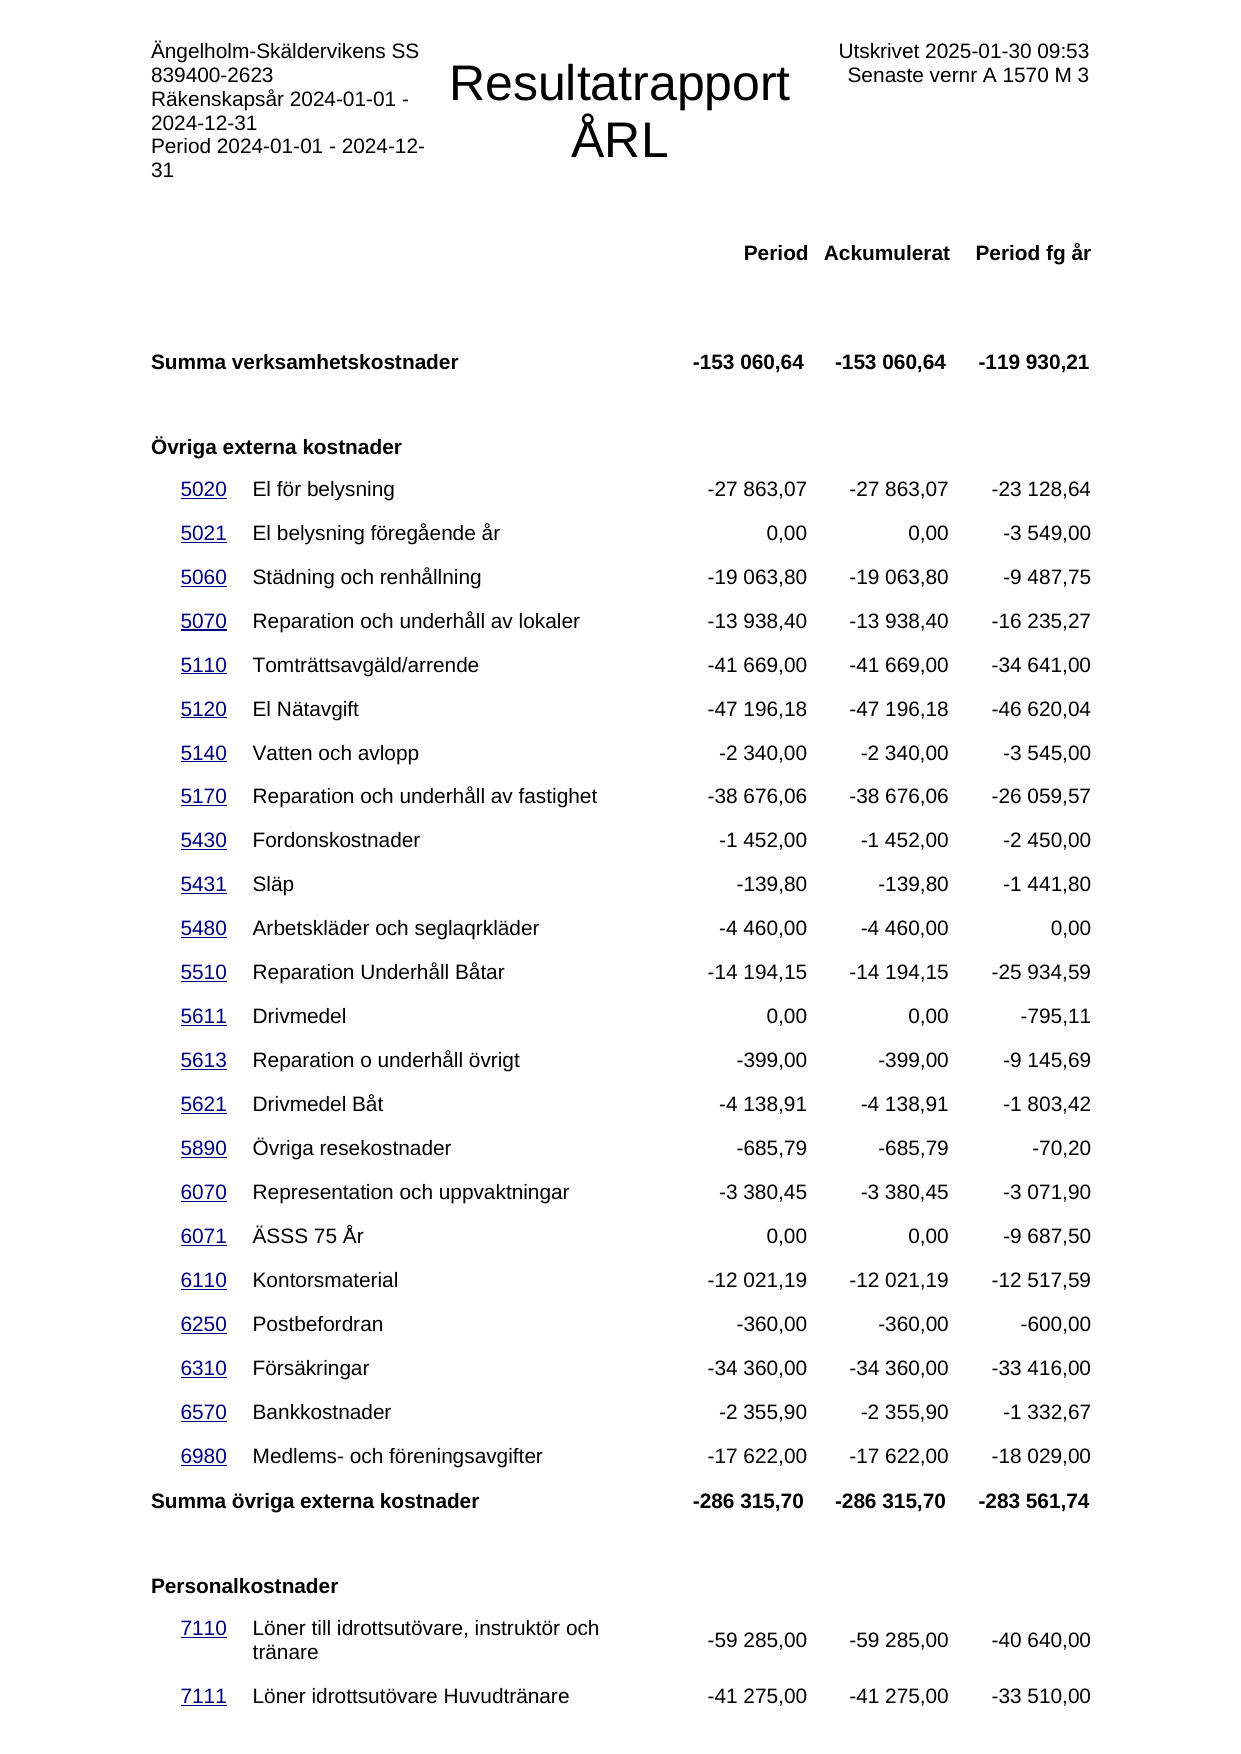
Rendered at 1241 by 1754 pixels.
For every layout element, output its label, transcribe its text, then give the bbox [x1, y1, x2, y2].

table_header -14 194,15 [807, 960, 948, 1001]
table_cell [148, 347, 1092, 519]
table_cell [148, 1486, 1092, 1682]
table_header [227, 1356, 252, 1396]
table_header [227, 872, 252, 913]
table_header 6310 [149, 1356, 227, 1396]
table_header [227, 305, 252, 345]
table_header -3 380,45 [807, 1180, 948, 1221]
table_header -34 641,00 [949, 653, 1091, 693]
table_header -1 441,80 [949, 872, 1091, 913]
table_header Period [667, 241, 808, 282]
table_header Representation och uppvaktningar [253, 1180, 665, 1221]
table_header 0,00 [665, 1224, 807, 1265]
table_header -1 332,67 [949, 1400, 1091, 1441]
table_header [227, 1268, 252, 1308]
table_header -23 128,64 [949, 477, 1091, 517]
table_header Vatten och avlopp [253, 740, 665, 781]
table_header 6980 [149, 1444, 227, 1484]
table_header 5170 [149, 784, 227, 825]
table_header -360,00 [807, 1312, 948, 1353]
table_header -795,11 [949, 1004, 1091, 1045]
table_header [227, 740, 252, 781]
table_header -2 355,90 [807, 1400, 948, 1441]
table_header Reparation och underhåll av fastighet [253, 784, 665, 825]
table_header [253, 305, 665, 345]
table_header -18 029,00 [949, 1444, 1091, 1484]
table_header [227, 916, 252, 957]
table_header Utskrivet 2025-01-30 09:53 Senaste vernr A 1570 M 3 [795, 37, 1091, 201]
table_header 5480 [149, 916, 227, 957]
table_header Arbetskläder och seglaqrkläder [253, 916, 665, 957]
table_header 6110 [149, 1268, 227, 1308]
table_header -4 460,00 [807, 916, 948, 957]
table_header -27 863,07 [807, 477, 948, 517]
table_header -2 340,00 [807, 740, 948, 781]
table_header [227, 1136, 252, 1177]
table_header [227, 1180, 252, 1221]
table_header [149, 305, 227, 345]
table_header -16 235,27 [949, 609, 1091, 649]
table_header Summa övriga externa kostnader [149, 1488, 663, 1531]
table_header Städning och renhållning [253, 565, 665, 605]
table_header [149, 241, 667, 282]
table_header El Nätavgift [253, 696, 665, 737]
table_header [227, 1004, 252, 1045]
table_header -13 938,40 [807, 609, 948, 649]
table_header -153 060,64 [663, 349, 805, 392]
table_header -27 863,07 [665, 477, 807, 517]
table_header -286 315,70 [805, 1488, 947, 1531]
table_header Tomträttsavgäld/arrende [253, 653, 665, 693]
table_header Övriga resekostnader [253, 1136, 665, 1177]
table_header 5890 [149, 1136, 227, 1177]
table_header -33 416,00 [949, 1356, 1091, 1397]
table_header -59 285,00 [665, 1616, 807, 1681]
table_header Summa verksamhetskostnader [149, 349, 663, 392]
table_header 5431 [149, 872, 227, 913]
table_header 5021 [149, 521, 227, 561]
table_header -283 561,74 [947, 1488, 1091, 1531]
table_header Kontorsmaterial [253, 1268, 665, 1308]
table_header 0,00 [949, 916, 1091, 957]
table_header -1 452,00 [665, 828, 807, 869]
table_header -3 071,90 [949, 1180, 1091, 1221]
table_header 5621 [149, 1092, 227, 1133]
table_header -4 138,91 [665, 1092, 807, 1133]
table_header [227, 1092, 252, 1133]
table_header 5140 [149, 740, 227, 781]
table_header -12 021,19 [807, 1268, 948, 1309]
table_header -41 669,00 [665, 653, 807, 693]
table_header 5510 [149, 960, 227, 1001]
table_header 5120 [149, 696, 227, 737]
table_header [227, 1400, 252, 1440]
table_header -9 145,69 [949, 1048, 1091, 1089]
table_header Period fg år [950, 241, 1091, 282]
table_header -38 676,06 [665, 784, 807, 825]
table_header 6570 [149, 1400, 227, 1440]
table_header [227, 828, 252, 869]
table_header [807, 305, 948, 345]
table_header -26 059,57 [949, 784, 1091, 825]
table_header -119 930,21 [947, 349, 1091, 392]
table_header Drivmedel [253, 1004, 665, 1045]
table_header -2 355,90 [665, 1400, 807, 1441]
table_header -139,80 [807, 872, 948, 913]
table_header [227, 609, 252, 649]
table_header 0,00 [665, 521, 807, 561]
table_header -41 275,00 [807, 1684, 948, 1708]
table_header -17 622,00 [807, 1444, 948, 1484]
table_header [227, 1048, 252, 1089]
table_header [227, 477, 252, 517]
table_header Reparation o underhåll övrigt [253, 1048, 665, 1089]
table_header -399,00 [807, 1048, 948, 1089]
table_header [227, 696, 252, 737]
table_header -19 063,80 [807, 565, 948, 605]
table_header 5110 [149, 653, 227, 693]
table_header -600,00 [949, 1312, 1091, 1353]
table_header -19 063,80 [665, 565, 807, 605]
table_header -12 517,59 [949, 1268, 1091, 1309]
table_header Ackumulerat [809, 241, 950, 282]
table_header [665, 305, 807, 345]
table_header -13 938,40 [665, 609, 807, 649]
table_header -139,80 [665, 872, 807, 913]
table_header Löner till idrottsutövare, instruktör och tränare [253, 1616, 665, 1680]
table_header -40 640,00 [949, 1616, 1091, 1681]
table_header 5070 [149, 609, 227, 649]
table_header [227, 1444, 252, 1484]
table_header 0,00 [807, 1004, 948, 1045]
table_header Släp [253, 872, 665, 913]
table_header [227, 1224, 252, 1264]
table_header -46 620,04 [949, 696, 1091, 737]
table_header 7111 [149, 1684, 227, 1708]
table_header [227, 521, 252, 561]
table_header Drivmedel Båt [253, 1092, 665, 1133]
table_header Fordonskostnader [253, 828, 665, 869]
table_header -47 196,18 [807, 696, 948, 737]
table_header 6070 [149, 1180, 227, 1221]
table_header -41 275,00 [665, 1684, 807, 1708]
table_header [227, 960, 252, 1001]
table_header 5060 [149, 565, 227, 605]
table_header -2 450,00 [949, 828, 1091, 869]
table_header -4 138,91 [807, 1092, 948, 1133]
table_header 0,00 [665, 1004, 807, 1045]
table_header -34 360,00 [665, 1356, 807, 1397]
table_header -2 340,00 [665, 740, 807, 781]
table_header -41 669,00 [807, 653, 948, 693]
table_header Försäkringar [253, 1356, 665, 1396]
table_header 6071 [149, 1224, 227, 1264]
table_header [227, 1684, 252, 1708]
table_header -685,79 [665, 1136, 807, 1177]
table_header 5430 [149, 828, 227, 869]
table_header -12 021,19 [665, 1268, 807, 1309]
table_header -3 380,45 [665, 1180, 807, 1221]
table_header 7110 [149, 1616, 227, 1680]
table_header Medlems- och föreningsavgifter [253, 1444, 665, 1484]
table_header -1 803,42 [949, 1092, 1091, 1133]
table_header Reparation Underhåll Båtar [253, 960, 665, 1001]
table_header -360,00 [665, 1312, 807, 1353]
table_header 5613 [149, 1048, 227, 1089]
table_header -14 194,15 [665, 960, 807, 1001]
table_header -1 452,00 [807, 828, 948, 869]
table_header 0,00 [807, 1224, 948, 1265]
table_header [148, 35, 1092, 303]
table_header Reparation och underhåll av lokaler [253, 609, 665, 649]
table_header -4 460,00 [665, 916, 807, 957]
table_header El för belysning [253, 477, 665, 517]
table_header Ängelholm-Skäldervikens SS 839400-2623 Räkenskapsår 2024-01-01 - 2024-12-31 Period 2024-01-01 - 2024-12-31 [149, 37, 445, 201]
table_header 5611 [149, 1004, 227, 1045]
table_header [227, 1616, 252, 1680]
table_header -38 676,06 [807, 784, 948, 825]
table_header -3 549,00 [949, 521, 1091, 561]
table_header 0,00 [807, 521, 948, 561]
table_header -33 510,00 [949, 1684, 1091, 1708]
table_header [949, 305, 1091, 345]
table_header El belysning föregående år [253, 521, 665, 561]
table_header Löner idrottsutövare Huvudtränare [253, 1684, 665, 1708]
table_header -399,00 [665, 1048, 807, 1089]
table_header [227, 1312, 252, 1352]
table_header [227, 784, 252, 825]
table_header [227, 565, 252, 605]
table_header Bankkostnader [253, 1400, 665, 1440]
table_header Övriga externa kostnader [149, 433, 1091, 477]
table_header -47 196,18 [665, 696, 807, 737]
table_header -9 487,75 [949, 565, 1091, 605]
table_header -59 285,00 [807, 1616, 948, 1681]
table_header Personalkostnader [149, 1572, 1091, 1616]
table_header -25 934,59 [949, 960, 1091, 1001]
table_header Resultatrapport ÅRL [445, 37, 795, 201]
table_header Postbefordran [253, 1312, 665, 1352]
table_header [227, 653, 252, 693]
table_header -9 687,50 [949, 1224, 1091, 1265]
table_header -17 622,00 [665, 1444, 807, 1484]
table_header -685,79 [807, 1136, 948, 1177]
table_header -286 315,70 [663, 1488, 805, 1531]
table_header 6250 [149, 1312, 227, 1352]
table_header -153 060,64 [805, 349, 947, 392]
table_header -34 360,00 [807, 1356, 948, 1397]
table_header -70,20 [949, 1136, 1091, 1177]
table_header ÄSSS 75 År [253, 1224, 665, 1264]
table_header -3 545,00 [949, 740, 1091, 781]
table_header 5020 [149, 477, 227, 517]
